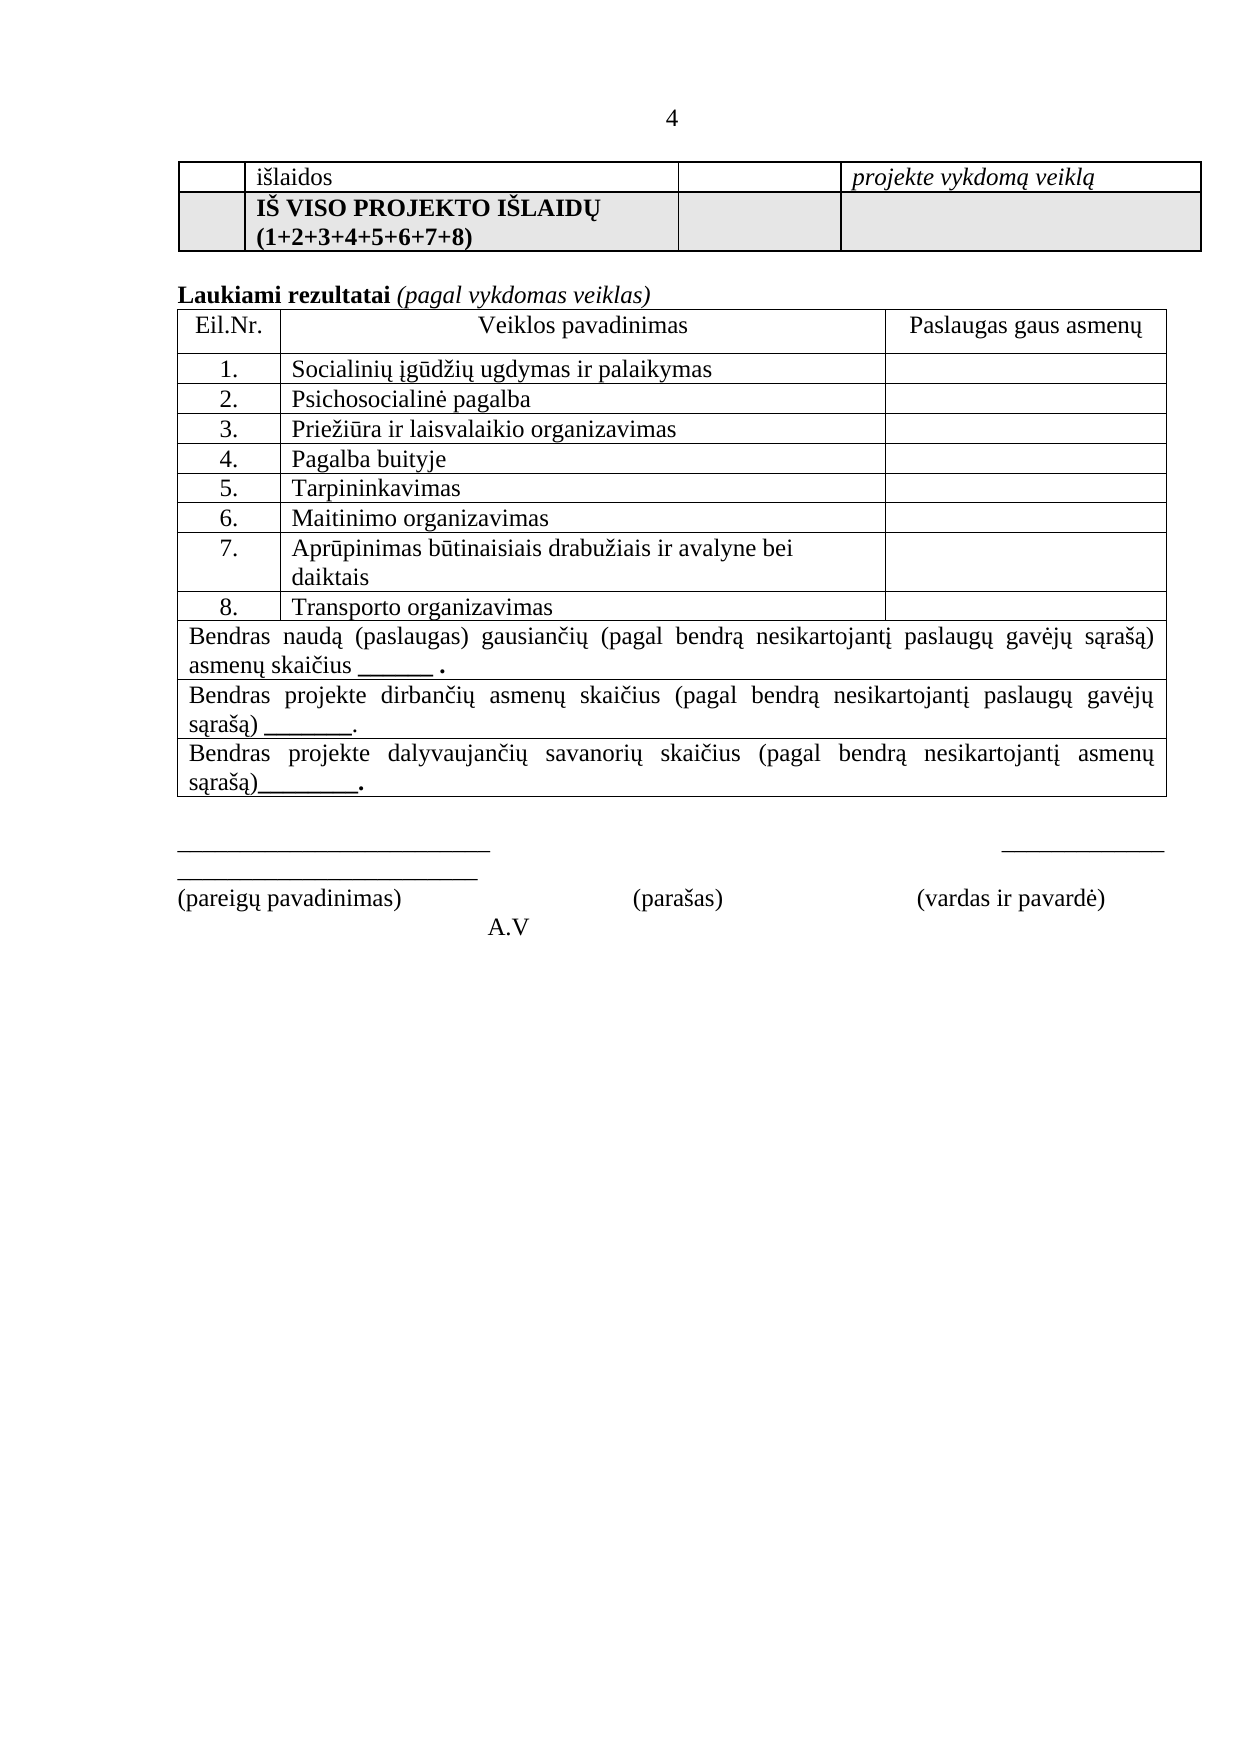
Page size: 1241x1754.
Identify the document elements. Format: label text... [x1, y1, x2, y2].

table_cell Bendras projekte dalyvaujančių savanorių skaičius (pagal bendrą nesikartojantį asmenų sąrašą)________. [178, 739, 1166, 796]
table_cell [886, 474, 1166, 502]
table_cell [180, 193, 244, 250]
table_cell [886, 414, 1166, 443]
table_cell [842, 193, 1200, 250]
table_cell 4. [178, 444, 280, 472]
text (pareigų pavadinimas) (parašas) (vardas ir pavardė) [177, 883, 1167, 912]
table_cell [679, 163, 840, 191]
table_cell Pagalba buityje [281, 444, 885, 472]
table_header Eil.Nr. [178, 310, 280, 353]
table_cell [679, 193, 840, 250]
table_cell Bendras naudą (paslaugas) gausiančių (pagal bendrą nesikartojantį paslaugų gavėjų sąrašą) asmenų skaičius ______ . [178, 621, 1166, 679]
table_cell Tarpininkavimas [281, 474, 885, 502]
table_cell 5. [178, 474, 280, 502]
table_cell [886, 503, 1166, 532]
table_cell [886, 533, 1166, 591]
table_cell Bendras projekte dirbančių asmenų skaičius (pagal bendrą nesikartojantį paslaugų gavėjų sąrašą) _______. [178, 680, 1166, 737]
table_cell IŠ VISO PROJEKTO IŠLAIDŲ (1+2+3+4+5+6+7+8) [246, 193, 678, 250]
table_cell Transporto organizavimas [281, 592, 885, 620]
table_cell [180, 163, 244, 191]
table_cell 2. [178, 384, 280, 413]
table_cell [886, 354, 1166, 383]
table_cell [886, 444, 1166, 472]
table_cell Psichosocialinė pagalba [281, 384, 885, 413]
table_cell Maitinimo organizavimas [281, 503, 885, 532]
table_header Paslaugas gaus asmenų [886, 310, 1166, 353]
table_cell [886, 384, 1166, 413]
table_header Veiklos pavadinimas [281, 310, 885, 353]
table_cell 3. [178, 414, 280, 443]
table_cell Aprūpinimas būtinaisiais drabužiais ir avalyne bei daiktais [281, 533, 885, 591]
table_cell [886, 592, 1166, 620]
text _________________________ _____________ ________________________ [177, 826, 1167, 883]
table_cell Priežiūra ir laisvalaikio organizavimas [281, 414, 885, 443]
table_cell 7. [178, 533, 280, 591]
table_cell išlaidos [246, 163, 678, 191]
table_cell 6. [178, 503, 280, 532]
table_cell projekte vykdomą veiklą [842, 163, 1200, 191]
table_cell Socialinių įgūdžių ugdymas ir palaikymas [281, 354, 885, 383]
table_cell 1. [178, 354, 280, 383]
table_cell 8. [178, 592, 280, 620]
text Laukiami rezultatai (pagal vykdomas veiklas) [177, 281, 1167, 309]
text A.V [177, 912, 1167, 941]
